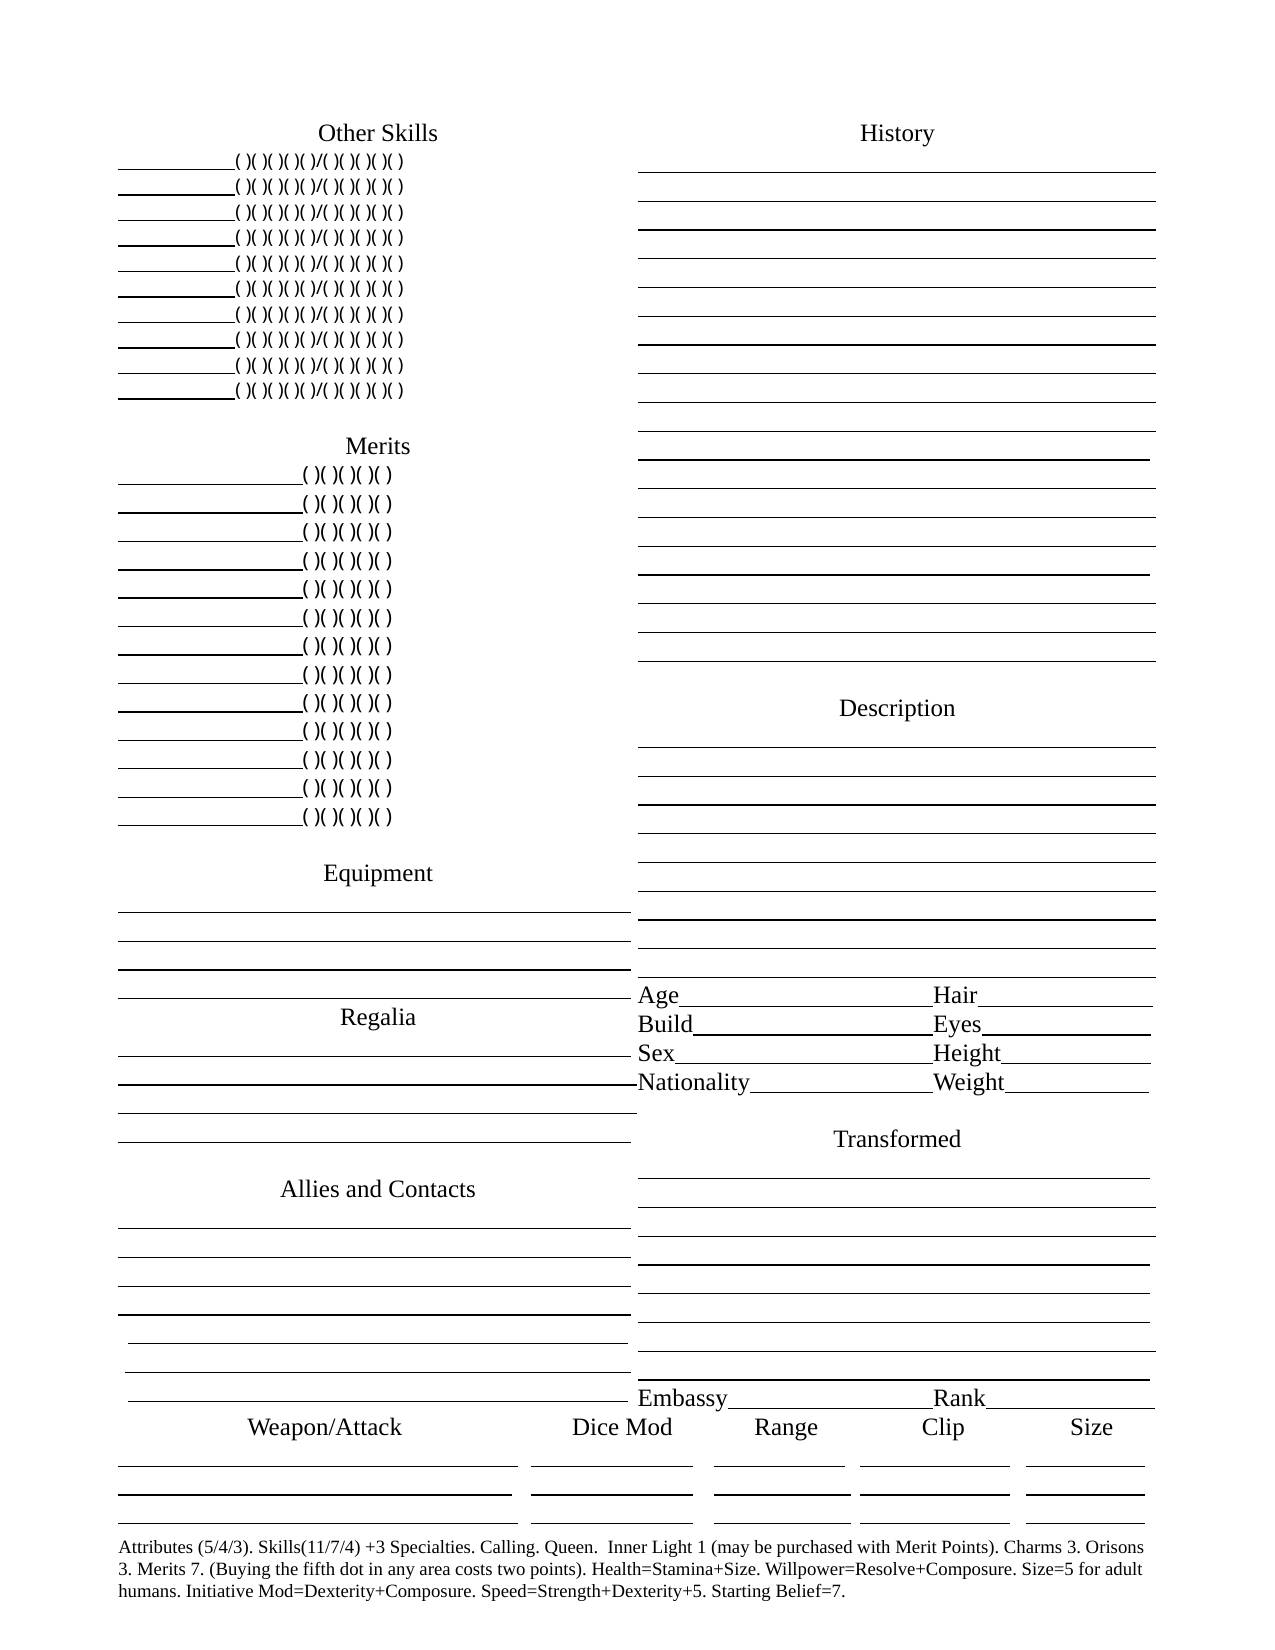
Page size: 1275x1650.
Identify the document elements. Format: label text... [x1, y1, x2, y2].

text Merits [118, 431, 637, 459]
subtitle ( )( )( )( )( )/( )( )( )( )( ) [118, 377, 637, 402]
text Nationality Weight [637, 1067, 1157, 1096]
text Description [637, 693, 1157, 722]
text History [637, 118, 1157, 147]
text Weapon/Attack [118, 1412, 531, 1441]
subtitle ( )( )( )( )( ) [118, 687, 637, 716]
subtitle ( )( )( )( )( )/( )( )( )( )( ) [118, 198, 637, 223]
subtitle ( )( )( )( )( ) [118, 744, 637, 772]
subtitle ( )( )( )( )( )/( )( )( )( )( ) [118, 351, 637, 377]
subtitle ( )( )( )( )( )/( )( )( )( )( ) [118, 300, 637, 326]
subtitle ( )( )( )( )( )/( )( )( )( )( ) [118, 274, 637, 300]
text Clip [860, 1412, 1026, 1441]
subtitle ( )( )( )( )( ) [118, 801, 637, 829]
text Embassy Rank [637, 1383, 1157, 1412]
text Build Eyes [637, 1009, 1157, 1038]
subtitle ( )( )( )( )( ) [118, 545, 637, 573]
subtitle ( )( )( )( )( ) [118, 602, 637, 630]
text Transformed [637, 1124, 1157, 1153]
subtitle ( )( )( )( )( )/( )( )( )( )( ) [118, 249, 637, 274]
subtitle ( )( )( )( )( )/( )( )( )( )( ) [118, 147, 637, 172]
subtitle ( )( )( )( )( )/( )( )( )( )( ) [118, 223, 637, 249]
text Sex Height [637, 1038, 1157, 1067]
subtitle ( )( )( )( )( ) [118, 488, 637, 516]
text Other Skills [118, 118, 637, 147]
text Size [1026, 1412, 1157, 1441]
subtitle ( )( )( )( )( ) [118, 630, 637, 659]
subtitle ( )( )( )( )( ) [118, 716, 637, 744]
subtitle ( )( )( )( )( ) [118, 659, 637, 687]
text Range [713, 1412, 859, 1441]
text Equipment [118, 858, 637, 887]
text Age Hair [637, 981, 1157, 1009]
text Allies and Contacts [118, 1174, 637, 1203]
subtitle ( )( )( )( )( ) [118, 772, 637, 801]
text Dice Mod [531, 1412, 713, 1441]
subtitle ( )( )( )( )( ) [118, 516, 637, 545]
subtitle ( )( )( )( )( ) [118, 573, 637, 602]
subtitle ( )( )( )( )( )/( )( )( )( )( ) [118, 172, 637, 198]
subtitle ( )( )( )( )( )/( )( )( )( )( ) [118, 326, 637, 351]
text Regalia [118, 1002, 637, 1031]
subtitle ( )( )( )( )( ) [118, 459, 637, 488]
